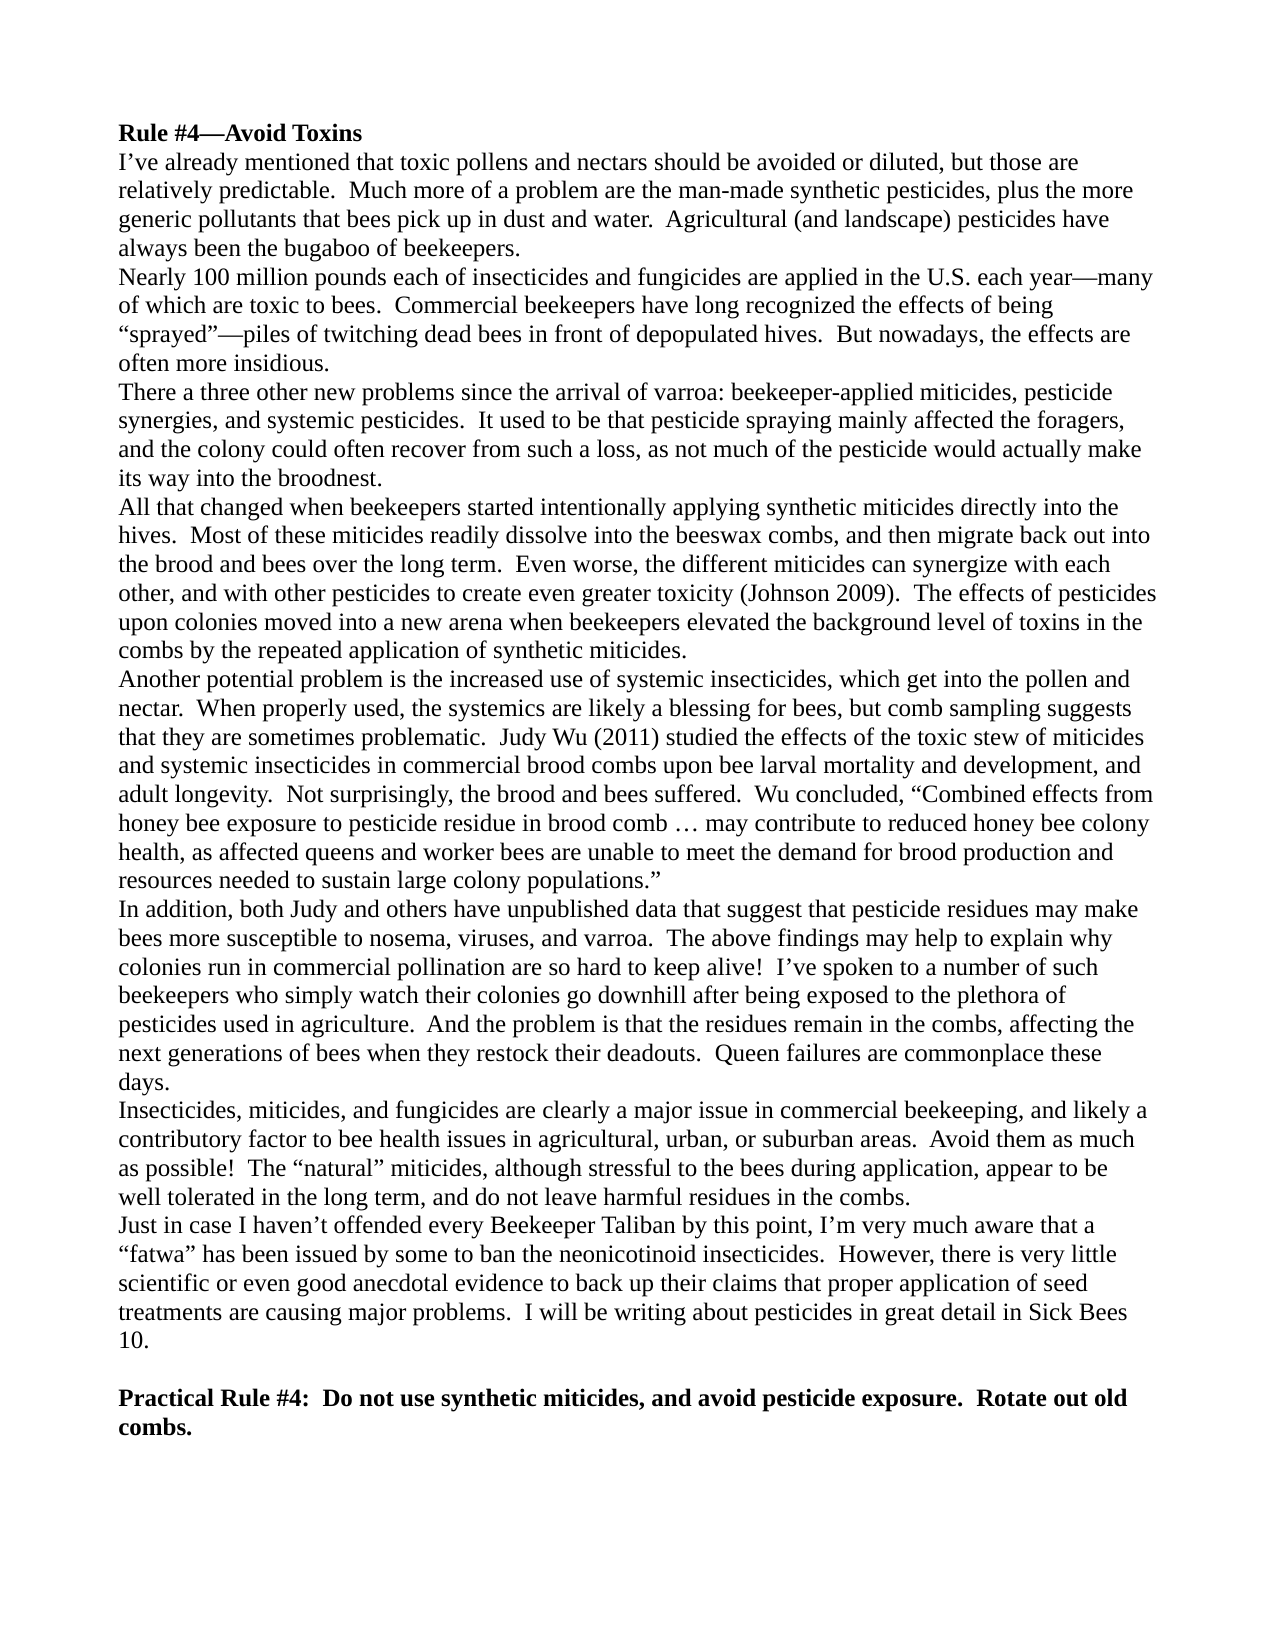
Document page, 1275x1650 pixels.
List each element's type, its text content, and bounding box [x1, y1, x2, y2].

text I’ve already mentioned that toxic pollens and nectars should be avoided or diluted, but those are relatively predictable. Much more of a problem are the man-made synthetic pesticides, plus the more generic pollutants that bees pick up in dust and water. Agricultural (and landscape) pesticides have always been the bugaboo of beekeepers. [118, 147, 1157, 262]
text Rule #4—Avoid Toxins [118, 118, 1157, 147]
text Insecticides, miticides, and fungicides are clearly a major issue in commercial beekeeping, and likely a contributory factor to bee health issues in agricultural, urban, or suburban areas. Avoid them as much as possible! The “natural” miticides, although stressful to the bees during application, appear to be well tolerated in the long term, and do not leave harmful residues in the combs. [118, 1096, 1157, 1211]
text There a three other new problems since the arrival of varroa: beekeeper-applied miticides, pesticide synergies, and systemic pesticides. It used to be that pesticide spraying mainly affected the foragers, and the colony could often recover from such a loss, as not much of the pesticide would actually make its way into the broodnest. [118, 377, 1157, 492]
text Another potential problem is the increased use of systemic insecticides, which get into the pollen and nectar. When properly used, the systemics are likely a blessing for bees, but comb sampling suggests that they are sometimes problematic. Judy Wu (2011) studied the effects of the toxic stew of miticides and systemic insecticides in commercial brood combs upon bee larval mortality and development, and adult longevity. Not surprisingly, the brood and bees suffered. Wu concluded, “Combined effects from honey bee exposure to pesticide residue in brood comb … may contribute to reduced honey bee colony health, as affected queens and worker bees are unable to meet the demand for brood production and resources needed to sustain large colony populations.” [118, 664, 1157, 894]
text All that changed when beekeepers started intentionally applying synthetic miticides directly into the hives. Most of these miticides readily dissolve into the beeswax combs, and then migrate back out into the brood and bees over the long term. Even worse, the different miticides can synergize with each other, and with other pesticides to create even greater toxicity (Johnson 2009). The effects of pesticides upon colonies moved into a new arena when beekeepers elevated the background level of toxins in the combs by the repeated application of synthetic miticides. [118, 492, 1157, 664]
text Nearly 100 million pounds each of insecticides and fungicides are applied in the U.S. each year—many of which are toxic to bees. Commercial beekeepers have long recognized the effects of being “sprayed”—piles of twitching dead bees in front of depopulated hives. But nowadays, the effects are often more insidious. [118, 262, 1157, 377]
text In addition, both Judy and others have unpublished data that suggest that pesticide residues may make bees more susceptible to nosema, viruses, and varroa. The above findings may help to explain why colonies run in commercial pollination are so hard to keep alive! I’ve spoken to a number of such beekeepers who simply watch their colonies go downhill after being exposed to the plethora of pesticides used in agriculture. And the problem is that the residues remain in the combs, affecting the next generations of bees when they restock their deadouts. Queen failures are commonplace these days. [118, 894, 1157, 1096]
text Just in case I haven’t offended every Beekeeper Taliban by this point, I’m very much aware that a “fatwa” has been issued by some to ban the neonicotinoid insecticides. However, there is very little scientific or even good anecdotal evidence to back up their claims that proper application of seed treatments are causing major problems. I will be writing about pesticides in great detail in Sick Bees 10. [118, 1211, 1157, 1354]
text Practical Rule #4: Do not use synthetic miticides, and avoid pesticide exposure. Rotate out old combs. [118, 1383, 1157, 1441]
